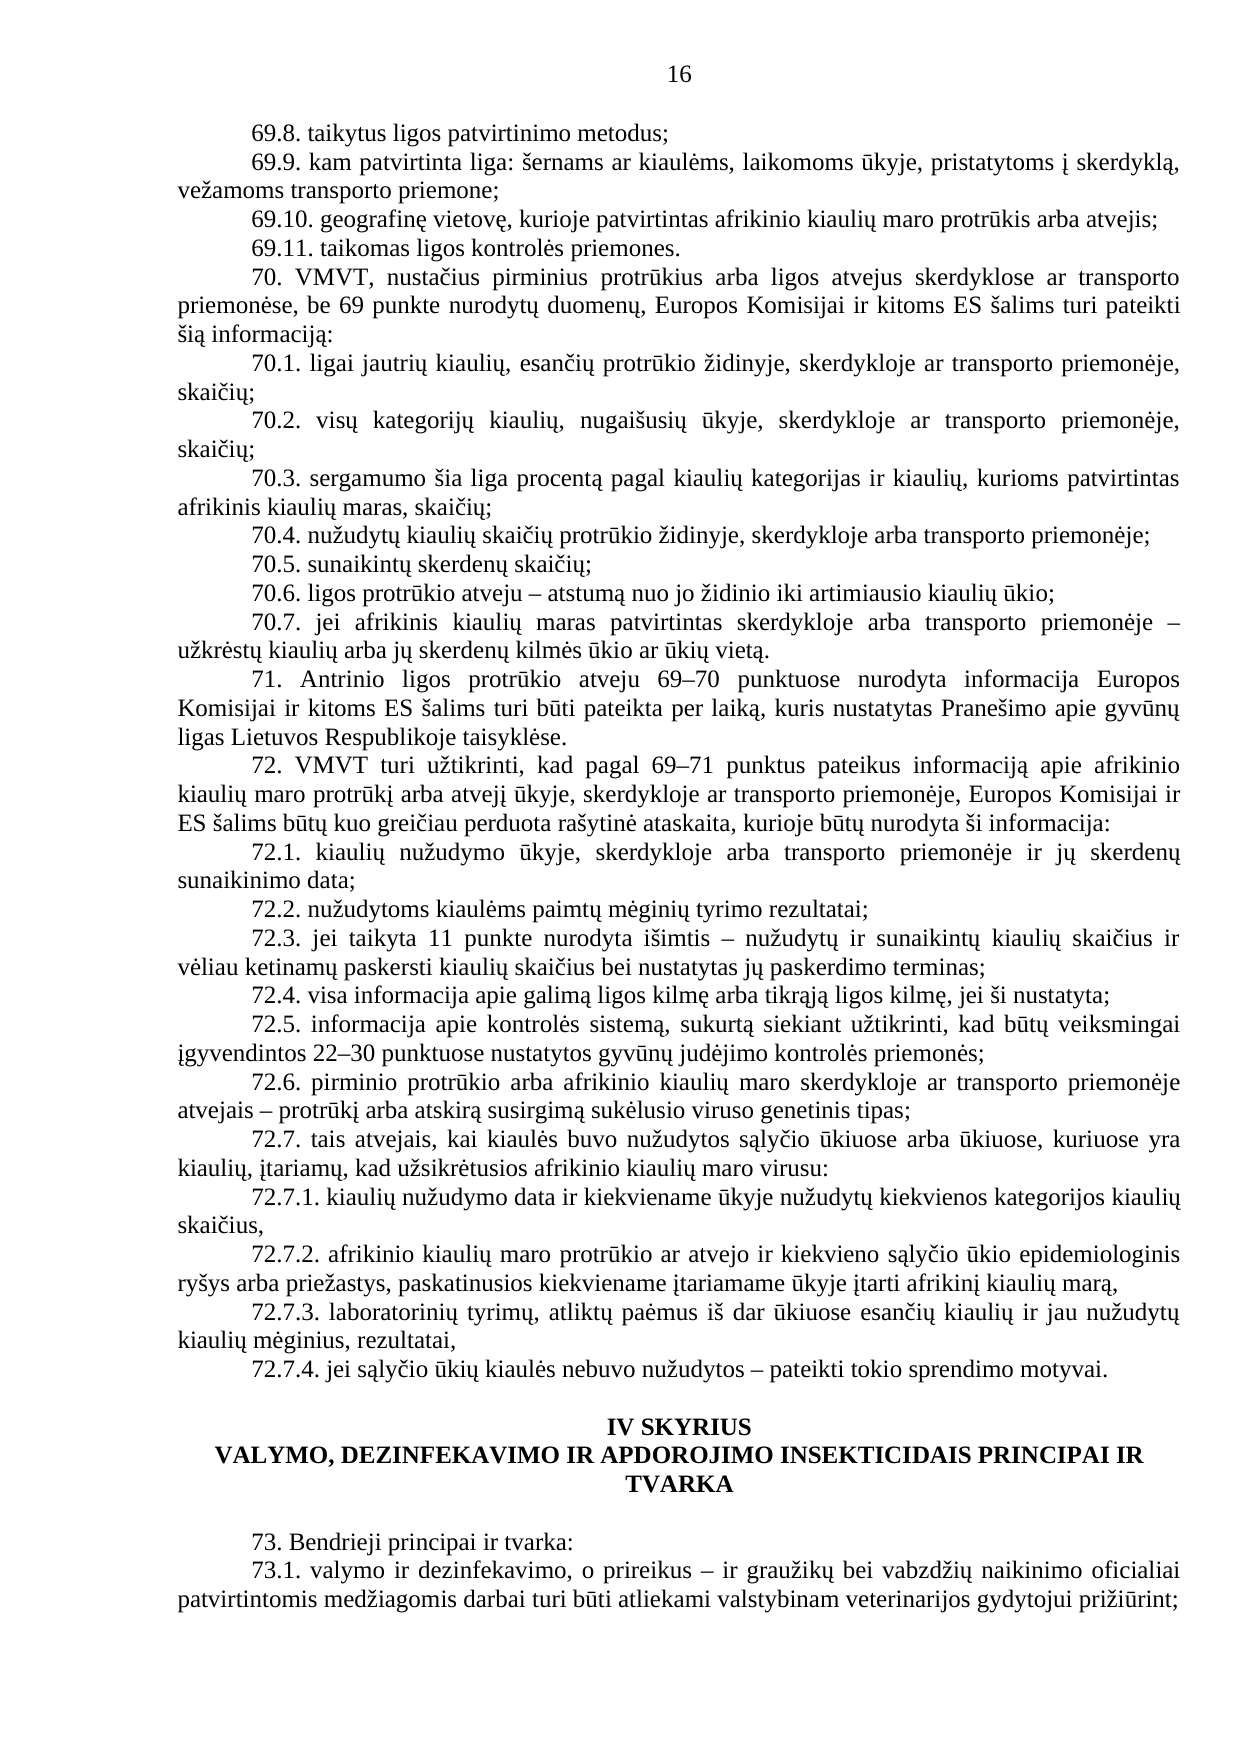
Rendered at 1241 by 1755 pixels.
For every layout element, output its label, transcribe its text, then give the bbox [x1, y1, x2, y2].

text 72.1. kiaulių nužudymo ūkyje, skerdykloje arba transporto priemonėje ir jų skerdenų sunaikinimo data; [177, 837, 1181, 894]
text 70.7. jei afrikinis kiaulių maras patvirtintas skerdykloje arba transporto priemonėje – užkrėstų kiaulių arba jų skerdenų kilmės ūkio ar ūkių vietą. [177, 607, 1181, 664]
text 72.2. nužudytoms kiaulėms paimtų mėginių tyrimo rezultatai; [177, 894, 1181, 923]
text 70.5. sunaikintų skerdenų skaičių; [177, 549, 1181, 578]
text 70.3. sergamumo šia liga procentą pagal kiaulių kategorijas ir kiaulių, kurioms patvirtintas afrikinis kiaulių maras, skaičių; [177, 463, 1181, 521]
text 72.3. jei taikyta 11 punkte nurodyta išimtis – nužudytų ir sunaikintų kiaulių skaičius ir vėliau ketinamų paskersti kiaulių skaičius bei nustatytas jų paskerdimo terminas; [177, 923, 1181, 981]
text 69.8. taikytus ligos patvirtinimo metodus; [177, 118, 1181, 147]
text VALYMO, DEZINFEKAVIMO IR APDOROJIMO INSEKTICIDAIS PRINCIPAI IR TVARKA [177, 1441, 1181, 1498]
text IV SKYRIUS [177, 1412, 1181, 1441]
text 72.7.1. kiaulių nužudymo data ir kiekviename ūkyje nužudytų kiekvienos kategorijos kiaulių skaičius, [177, 1182, 1181, 1239]
text 70.2. visų kategorijų kiaulių, nugaišusių ūkyje, skerdykloje ar transporto priemonėje, skaičių; [177, 406, 1181, 463]
text 72.7.4. jei sąlyčio ūkių kiaulės nebuvo nužudytos – pateikti tokio sprendimo motyvai. [177, 1354, 1181, 1383]
text 72.7. tais atvejais, kai kiaulės buvo nužudytos sąlyčio ūkiuose arba ūkiuose, kuriuose yra kiaulių, įtariamų, kad užsikrėtusios afrikinio kiaulių maro virusu: [177, 1124, 1181, 1182]
text 70.4. nužudytų kiaulių skaičių protrūkio židinyje, skerdykloje arba transporto priemonėje; [177, 521, 1181, 549]
text 72.4. visa informacija apie galimą ligos kilmę arba tikrąją ligos kilmę, jei ši nustatyta; [177, 981, 1181, 1009]
text 72.7.2. afrikinio kiaulių maro protrūkio ar atvejo ir kiekvieno sąlyčio ūkio epidemiologinis ryšys arba priežastys, paskatinusios kiekviename įtariamame ūkyje įtarti afrikinį kiaulių marą, [177, 1239, 1181, 1297]
text 72.6. pirminio protrūkio arba afrikinio kiaulių maro skerdykloje ar transporto priemonėje atvejais – protrūkį arba atskirą susirgimą sukėlusio viruso genetinis tipas; [177, 1067, 1181, 1124]
text 72.7.3. laboratorinių tyrimų, atliktų paėmus iš dar ūkiuose esančių kiaulių ir jau nužudytų kiaulių mėginius, rezultatai, [177, 1297, 1181, 1354]
text 70.6. ligos protrūkio atveju – atstumą nuo jo židinio iki artimiausio kiaulių ūkio; [177, 578, 1181, 607]
text 72.5. informacija apie kontrolės sistemą, sukurtą siekiant užtikrinti, kad būtų veiksmingai įgyvendintos 22–30 punktuose nustatytos gyvūnų judėjimo kontrolės priemonės; [177, 1009, 1181, 1067]
text 73. Bendrieji principai ir tvarka: [177, 1527, 1181, 1556]
text 70. VMVT, nustačius pirminius protrūkius arba ligos atvejus skerdyklose ar transporto priemonėse, be 69 punkte nurodytų duomenų, Europos Komisijai ir kitoms ES šalims turi pateikti šią informaciją: [177, 262, 1181, 348]
text 69.11. taikomas ligos kontrolės priemones. [177, 233, 1181, 262]
text 70.1. ligai jautrių kiaulių, esančių protrūkio židinyje, skerdykloje ar transporto priemonėje, skaičių; [177, 348, 1181, 406]
text 73.1. valymo ir dezinfekavimo, o prireikus – ir graužikų bei vabzdžių naikinimo oficialiai patvirtintomis medžiagomis darbai turi būti atliekami valstybinam veterinarijos gydytojui prižiūrint; [177, 1556, 1181, 1613]
text 72. VMVT turi užtikrinti, kad pagal 69–71 punktus pateikus informaciją apie afrikinio kiaulių maro protrūkį arba atvejį ūkyje, skerdykloje ar transporto priemonėje, Europos Komisijai ir ES šalims būtų kuo greičiau perduota rašytinė ataskaita, kurioje būtų nurodyta ši informacija: [177, 751, 1181, 837]
text 69.9. kam patvirtinta liga: šernams ar kiaulėms, laikomoms ūkyje, pristatytoms į skerdyklą, vežamoms transporto priemone; [177, 147, 1181, 204]
text 71. Antrinio ligos protrūkio atveju 69–70 punktuose nurodyta informacija Europos Komisijai ir kitoms ES šalims turi būti pateikta per laiką, kuris nustatytas Pranešimo apie gyvūnų ligas Lietuvos Respublikoje taisyklėse. [177, 664, 1181, 751]
text 69.10. geografinę vietovę, kurioje patvirtintas afrikinio kiaulių maro protrūkis arba atvejis; [177, 204, 1181, 233]
